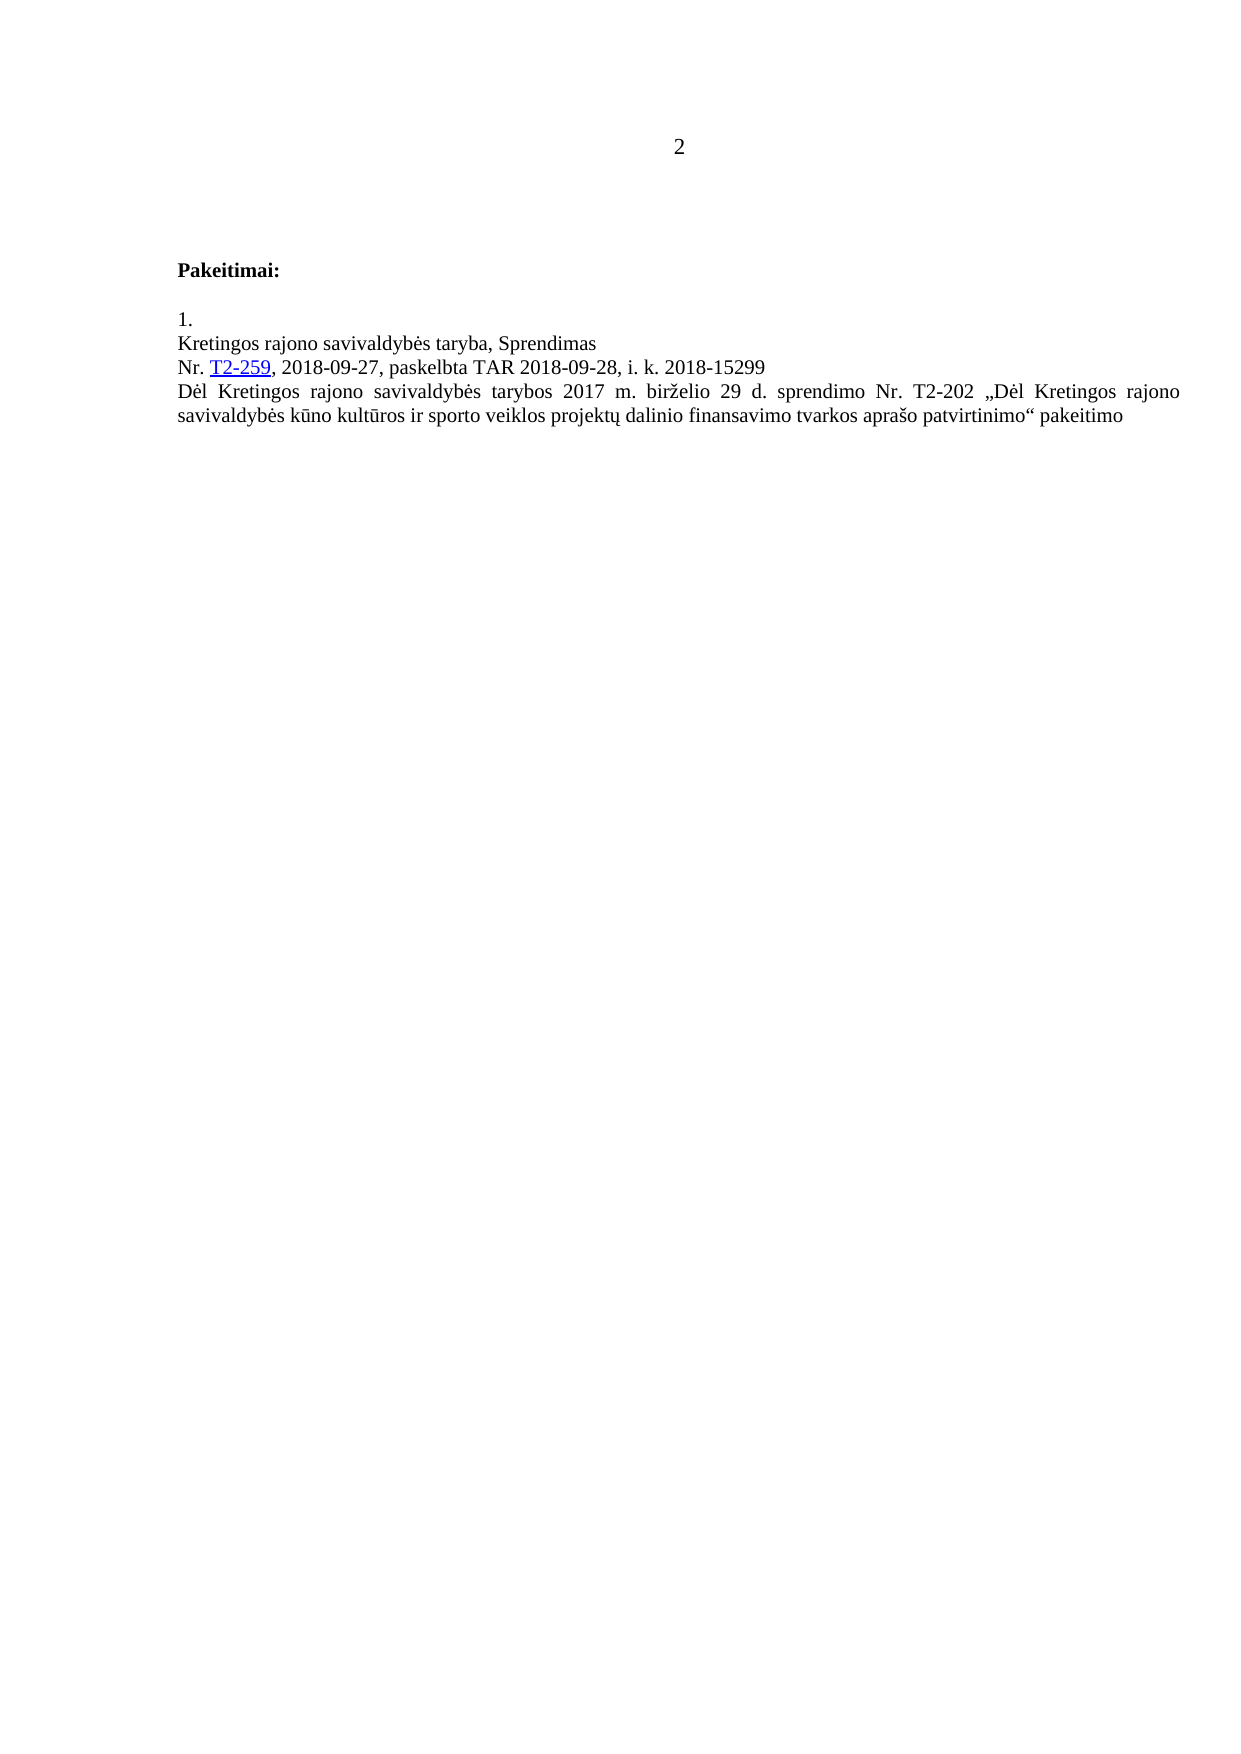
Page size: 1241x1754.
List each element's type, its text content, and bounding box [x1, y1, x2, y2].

text Kretingos rajono savivaldybės taryba, Sprendimas [177, 331, 1181, 355]
text 1. [177, 307, 1181, 331]
text Pakeitimai: [177, 258, 1181, 282]
text Dėl Kretingos rajono savivaldybės tarybos 2017 m. birželio 29 d. sprendimo Nr. T2-202 „Dėl Kretingos rajono savivaldybės kūno kultūros ir sporto veiklos projektų dalinio finansavimo tvarkos aprašo patvirtinimo“ pakeitimo [177, 379, 1181, 427]
text Nr. T2-259, 2018-09-27, paskelbta TAR 2018-09-28, i. k. 2018-15299 [177, 355, 1181, 379]
